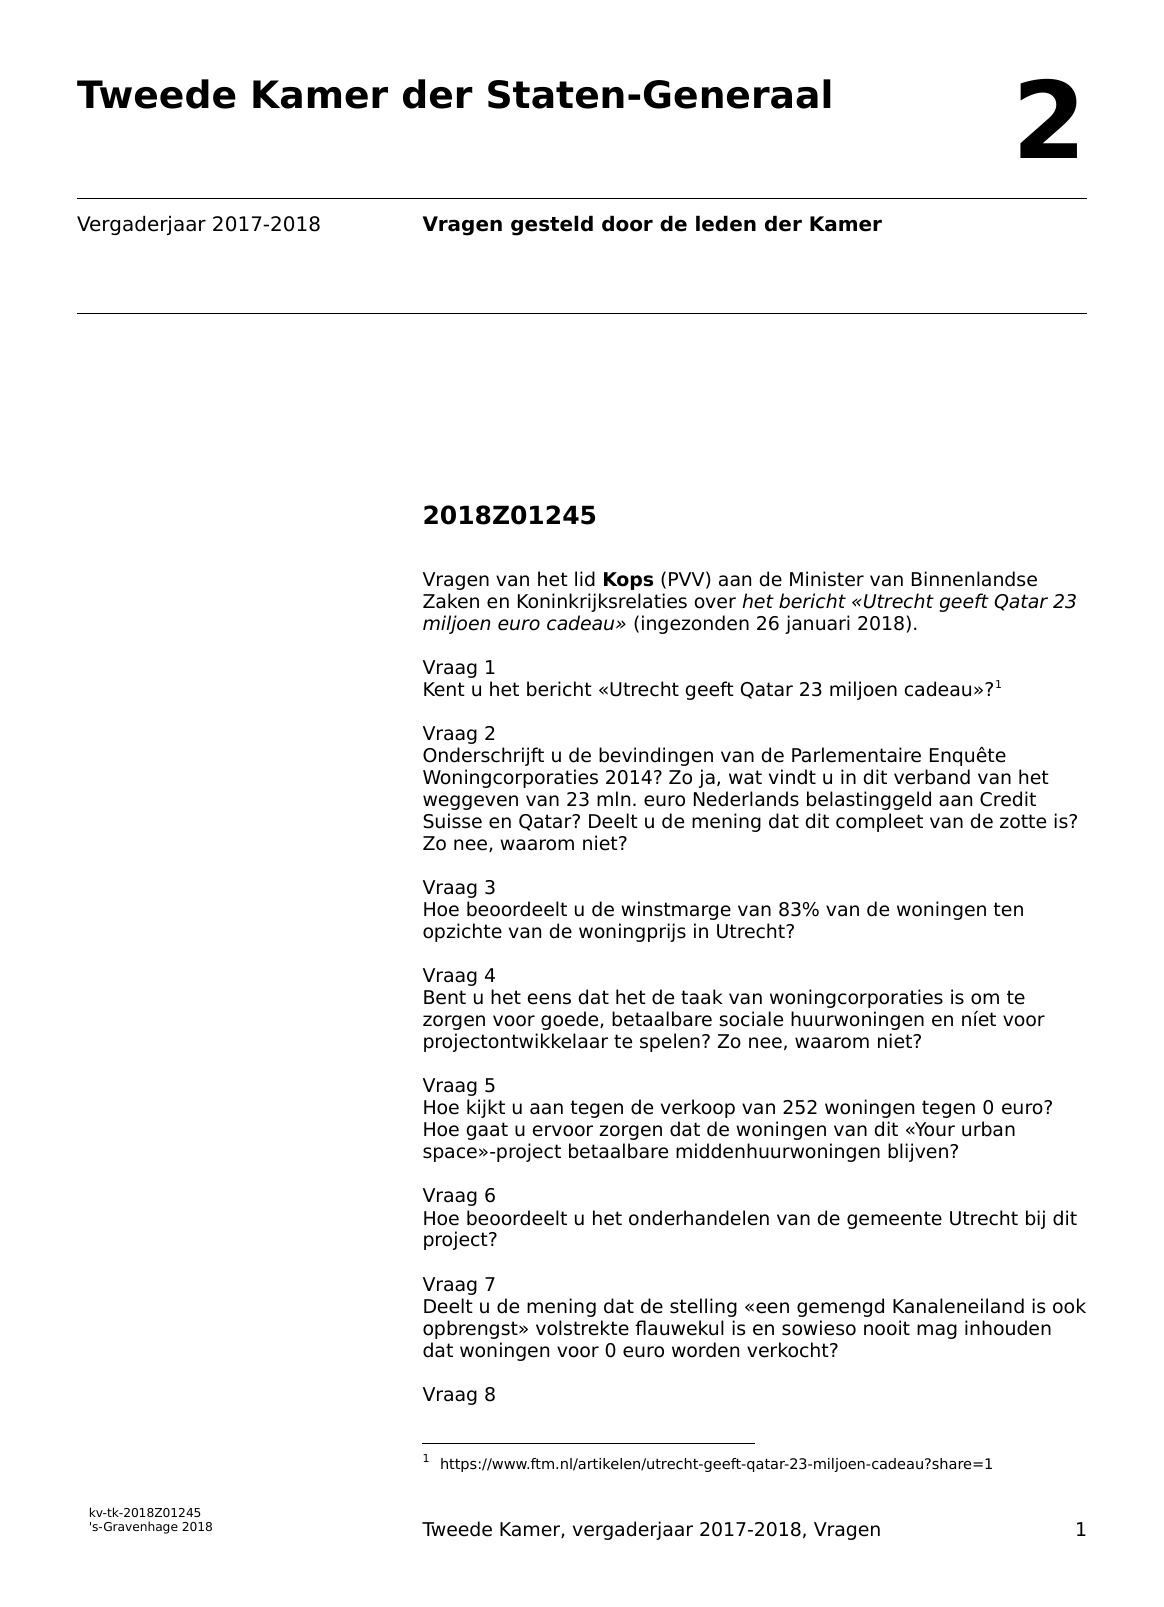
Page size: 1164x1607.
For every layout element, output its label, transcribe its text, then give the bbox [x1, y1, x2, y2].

text Vraag 4 [422, 965, 1087, 987]
text Vragen van het lid Kops (PVV) aan de Minister van Binnenlandse Zaken en Koninkrijksrelaties over het bericht «Utrecht geeft Qatar 23 miljoen euro cadeau» (ingezonden 26 januari 2018). [422, 569, 1087, 635]
text Onderschrijft u de bevindingen van de Parlementaire Enquête Woningcorporaties 2014? Zo ja, wat vindt u in dit verband van het weggeven van 23 mln. euro Nederlands belastinggeld aan Credit Suisse en Qatar? Deelt u de mening dat dit compleet van de zotte is? Zo nee, waarom niet? [422, 745, 1087, 855]
text Vraag 6 [422, 1185, 1087, 1207]
text Vraag 7 [422, 1273, 1087, 1296]
text Hoe beoordeelt u de winstmarge van 83% van de woningen ten opzichte van de woningprijs in Utrecht? [422, 899, 1087, 943]
text Vraag 2 [422, 723, 1087, 745]
table_cell Vergaderjaar 2017-2018 [77, 199, 422, 313]
text Vraag 8 [422, 1384, 1087, 1406]
text Hoe kijkt u aan tegen de verkoop van 252 woningen tegen 0 euro? Hoe gaat u ervoor zorgen dat de woningen van dit «Your urban space»-project betaalbare middenhuurwoningen blijven? [422, 1097, 1087, 1163]
text 2018Z01245 [422, 501, 1087, 531]
text Vraag 3 [422, 877, 1087, 899]
table_header 2 [886, 59, 1087, 198]
text Vraag 5 [422, 1075, 1087, 1097]
text Deelt u de mening dat de stelling «een gemengd Kanaleneiland is ook opbrengst» volstrekte flauwekul is en sowieso nooit mag inhouden dat woningen voor 0 euro worden verkocht? [422, 1296, 1087, 1361]
text kv-tk-2018Z01245 [88, 1506, 323, 1520]
text Bent u het eens dat het de taak van woningcorporaties is om te zorgen voor goede, betaalbare sociale huurwoningen en níet voor projectontwikkelaar te spelen? Zo nee, waarom niet? [422, 987, 1087, 1053]
text Vraag 1 [422, 657, 1087, 679]
table_cell Vragen gesteld door de leden der Kamer [422, 199, 1087, 313]
text Hoe beoordeelt u het onderhandelen van de gemeente Utrecht bij dit project? [422, 1207, 1087, 1251]
text 's-Gravenhage 2018 [88, 1520, 323, 1534]
table_header Tweede Kamer der Staten-Generaal [77, 59, 886, 198]
text Kent u het bericht «Utrecht geeft Qatar 23 miljoen cadeau»? [422, 679, 1087, 701]
text https://www.ftm.nl/artikelen/utrecht-geeft-qatar-23-miljoen-cadeau?share=1 [422, 1452, 1087, 1474]
